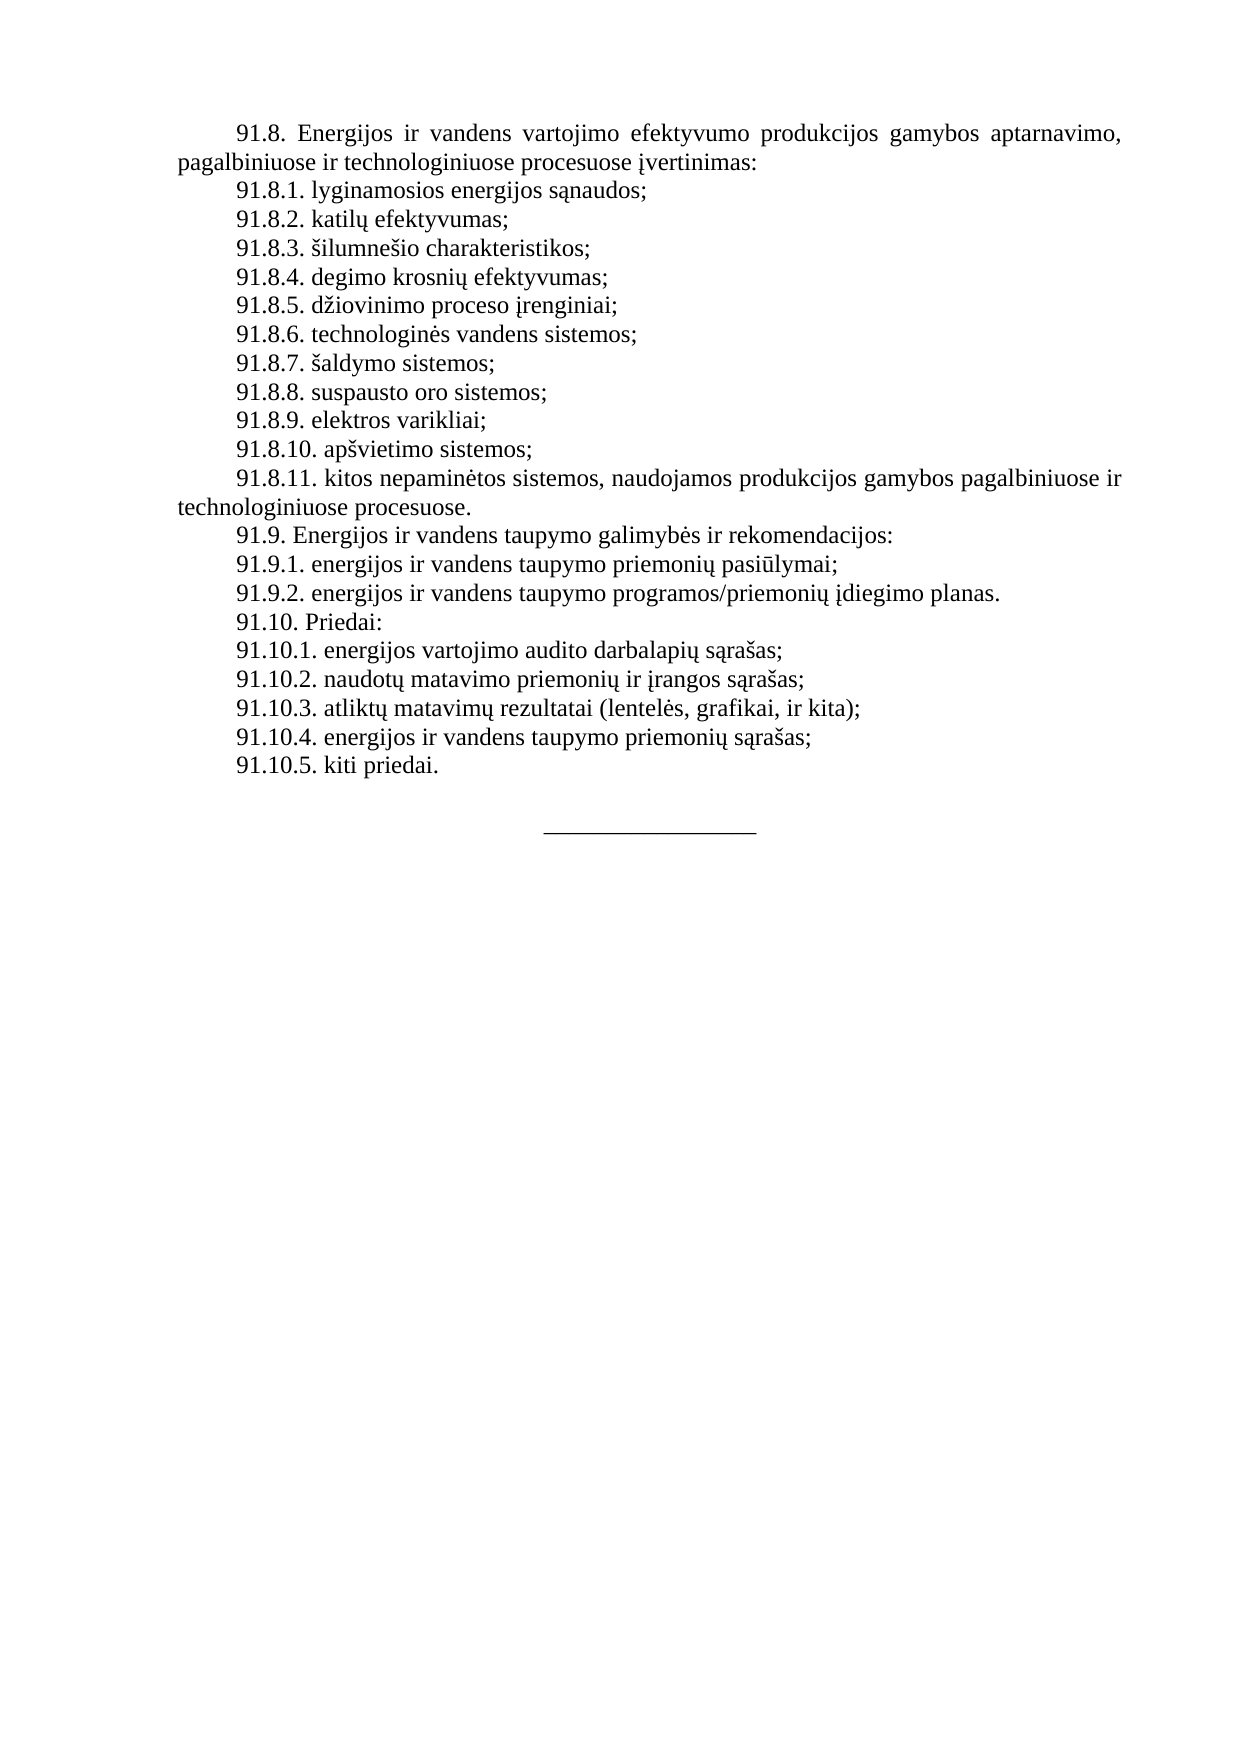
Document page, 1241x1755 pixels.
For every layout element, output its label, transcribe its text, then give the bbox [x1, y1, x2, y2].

text 91.9. Energijos ir vandens taupymo galimybės ir rekomendacijos: [177, 521, 1122, 549]
text 91.9.1. energijos ir vandens taupymo priemonių pasiūlymai; [177, 549, 1122, 578]
text 91.8.10. apšvietimo sistemos; [177, 434, 1122, 463]
text _________________ [177, 808, 1122, 837]
text 91.8.1. lyginamosios energijos sąnaudos; [177, 176, 1122, 204]
text 91.9.2. energijos ir vandens taupymo programos/priemonių įdiegimo planas. [177, 578, 1122, 607]
text 91.10.5. kiti priedai. [177, 751, 1122, 779]
text 91.8.11. kitos nepaminėtos sistemos, naudojamos produkcijos gamybos pagalbiniuose ir technologiniuose procesuose. [177, 463, 1122, 521]
text 91.10.2. naudotų matavimo priemonių ir įrangos sąrašas; [177, 664, 1122, 693]
text 91.8.2. katilų efektyvumas; [177, 204, 1122, 233]
text 91.10.1. energijos vartojimo audito darbalapių sąrašas; [177, 636, 1122, 664]
text 91.8.8. suspausto oro sistemos; [177, 377, 1122, 406]
text 91.8.3. šilumnešio charakteristikos; [177, 233, 1122, 262]
text 91.8.7. šaldymo sistemos; [177, 348, 1122, 377]
text 91.10.3. atliktų matavimų rezultatai (lentelės, grafikai, ir kita); [177, 693, 1122, 722]
text 91.8.9. elektros varikliai; [177, 406, 1122, 434]
text 91.8.5. džiovinimo proceso įrenginiai; [177, 291, 1122, 319]
text 91.8.6. technologinės vandens sistemos; [177, 319, 1122, 348]
text 91.10. Priedai: [177, 607, 1122, 636]
text 91.10.4. energijos ir vandens taupymo priemonių sąrašas; [177, 722, 1122, 751]
text 91.8.4. degimo krosnių efektyvumas; [177, 262, 1122, 291]
text 91.8. Energijos ir vandens vartojimo efektyvumo produkcijos gamybos aptarnavimo, pagalbiniuose ir technologiniuose procesuose įvertinimas: [177, 118, 1122, 176]
